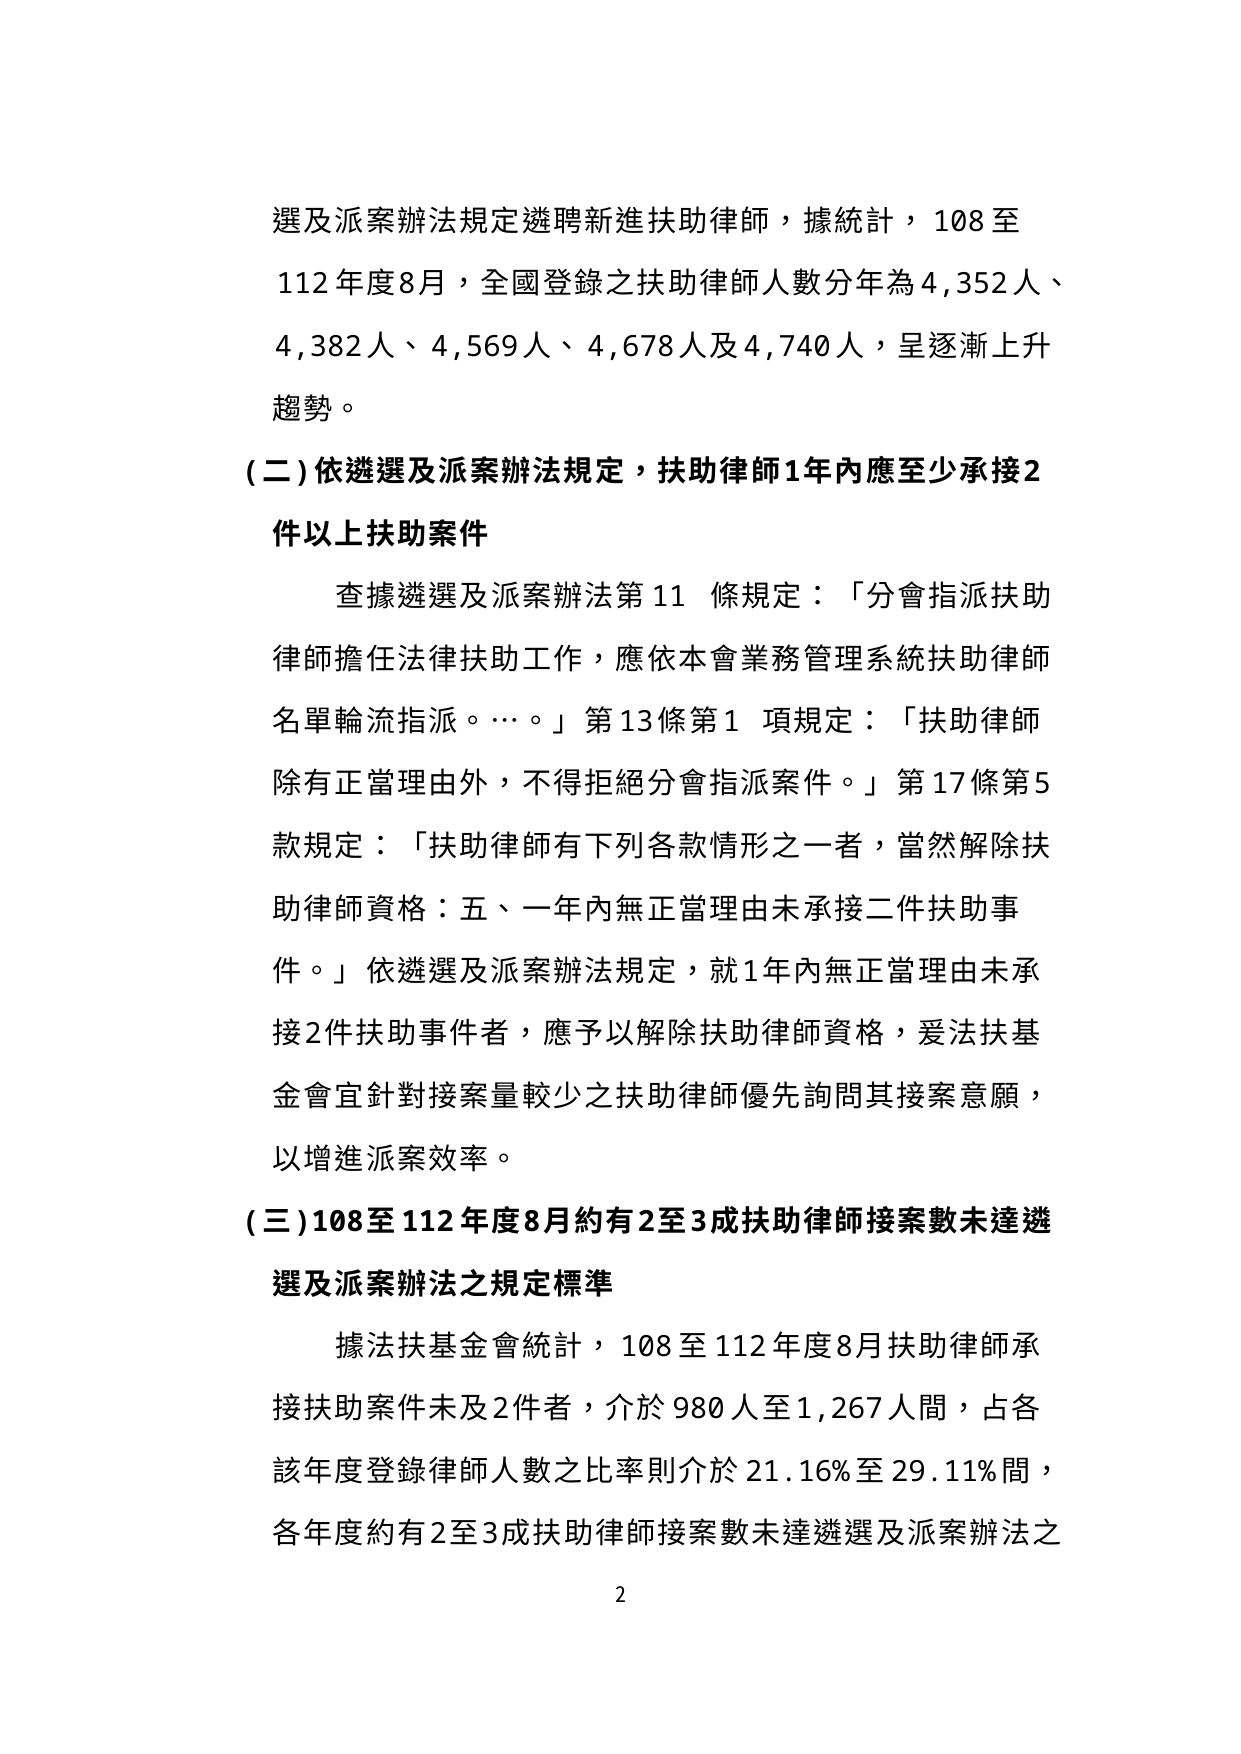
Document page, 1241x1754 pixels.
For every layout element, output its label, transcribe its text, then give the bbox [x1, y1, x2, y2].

text 查據遴選及派案辦法第11 條規定：「分會指派扶助律師擔任法律扶助工作，應依本會業務管理系統扶助律師名單輪流指派。…。」第13條第1 項規定：「扶助律師除有正當理由外，不得拒絕分會指派案件。」第17條第5款規定：「扶助律師有下列各款情形之一者，當然解除扶助律師資格：五、一年內無正當理由未承接二件扶助事件。」依遴選及派案辦法規定，就1年內無正當理由未承接2件扶助事件者，應予以解除扶助律師資格，爰法扶基金會宜針對接案量較少之扶助律師優先詢問其接案意願，以增進派案效率。 [266, 552, 1063, 1177]
text (二)依遴選及派案辦法規定，扶助律師1年內應至少承接2件以上扶助案件 [236, 427, 1063, 552]
text 據法扶基金會統計，108至112年度8月扶助律師承接扶助案件未及2件者，介於980人至1,267人間，占各該年度登錄律師人數之比率則介於21.16%至29.11%間，各年度約有2至3成扶助律師接案數未達遴選及派案辦法之 [266, 1302, 1063, 1552]
text 依據法律扶助法第23條第1項、第2項規定：「基金會得遴選律師辦理本法所規定之法律扶助事務；經遴選之律師非有正當理由，不得拒絕。」及「前項律師之遴選辦法，由基金會定之。」法扶基金會訂頒有扶助律師遴選及派案辦法（下稱遴選及派案辦法），各分會每年持續依遴選及派案辦法規定遴聘新進扶助律師，據統計，108至112年度8月，全國登錄之扶助律師人數分年為4,352人、4,382人、4,569人、4,678人及4,740人，呈逐漸上升趨勢。 [266, 177, 1063, 427]
text (三)108至112年度8月約有2至3成扶助律師接案數未達遴選及派案辦法之規定標準 [236, 1177, 1063, 1302]
